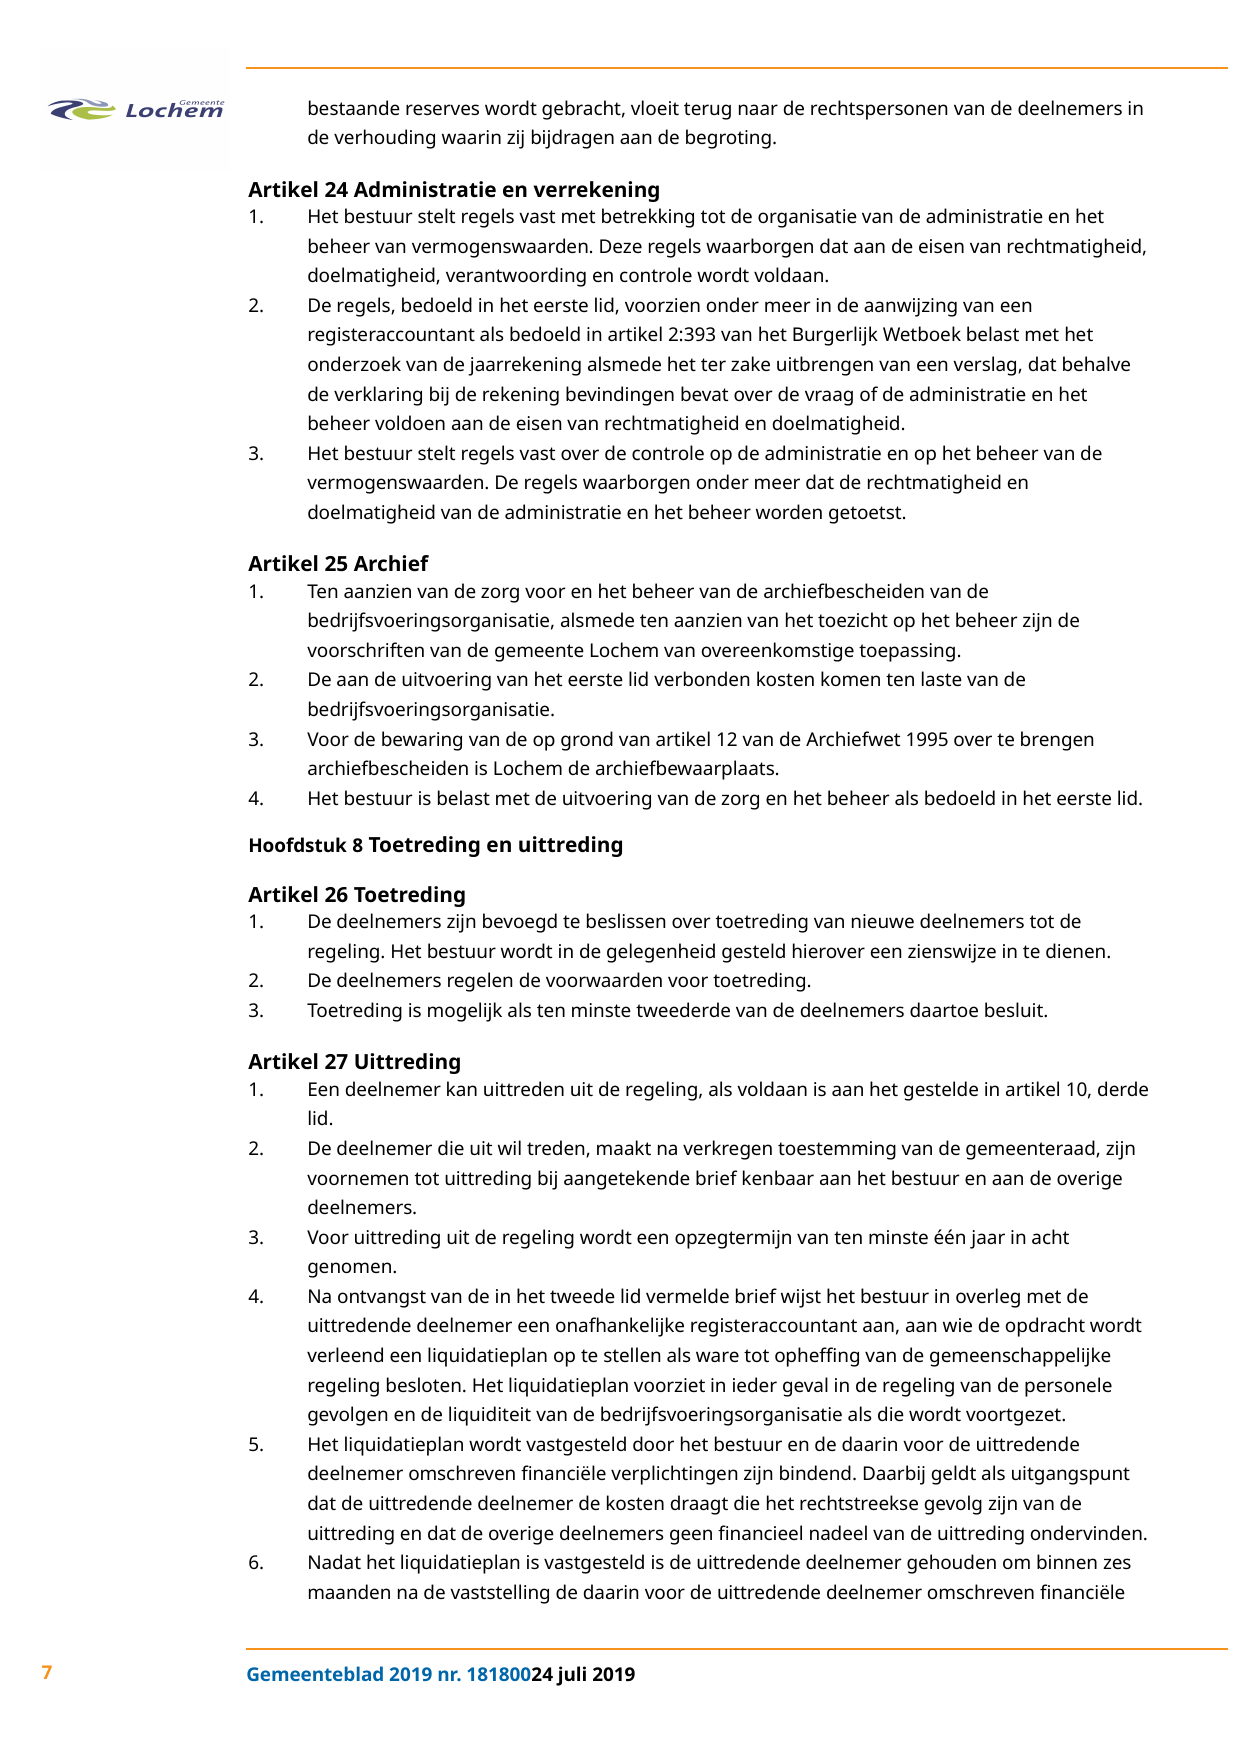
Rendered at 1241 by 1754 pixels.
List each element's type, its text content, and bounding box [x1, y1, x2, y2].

list Ten aanzien van de zorg voor en het beheer van de archiefbescheiden van de bedrijfsvoeringsorganisatie, alsmede ten aanzien van het toezicht op het beheer zijn de voorschriften van de gemeente Lochem van overeenkomstige toepassing. [248, 578, 1152, 663]
list Het liquidatieplan wordt vastgesteld door het bestuur en de daarin voor de uittredende deelnemer omschreven financiële verplichtingen zijn bindend. Daarbij geldt als uitgangspunt dat de uittredende deelnemer de kosten draagt die het rechtstreekse gevolg zijn van de uittreding en dat de overige deelnemers geen financieel nadeel van de uittreding ondervinden. [248, 1431, 1152, 1545]
list Het bestuur is belast met de uitvoering van de zorg en het beheer als bedoeld in het eerste lid. [248, 785, 1152, 811]
text Artikel 27 Uittreding [248, 1047, 1152, 1076]
list De deelnemer die uit wil treden, maakt na verkregen toestemming van de gemeenteraad, zijn voornemen tot uittreding bij aangetekende brief kenbaar aan het bestuur en aan de overige deelnemers. [248, 1135, 1152, 1220]
text Artikel 25 Archief [248, 549, 1152, 578]
list De regels, bedoeld in het eerste lid, voorzien onder meer in de aanwijzing van een registeraccountant als bedoeld in artikel 2:393 van het Burgerlijk Wetboek belast met het onderzoek van de jaarrekening alsmede het ter zake uitbrengen van een verslag, dat behalve de verklaring bij de rekening bevindingen bevat over de vraag of de administratie en het beheer voldoen aan de eisen van rechtmatigheid en doelmatigheid. [248, 292, 1152, 436]
list Een deelnemer kan uittreden uit de regeling, als voldaan is aan het gestelde in artikel 10, derde lid. [248, 1076, 1152, 1131]
list Voor uittreding uit de regeling wordt een opzegtermijn van ten minste één jaar in acht genomen. [248, 1224, 1152, 1279]
list Het bestuur stelt regels vast over de controle op de administratie en op het beheer van de vermogenswaarden. De regels waarborgen onder meer dat de rechtmatigheid en doelmatigheid van de administratie en het beheer worden getoetst. [248, 440, 1152, 525]
text Artikel 24 Administratie en verrekening [248, 175, 1152, 203]
list bestaande reserves wordt gebracht, vloeit terug naar de rechtspersonen van de deelnemers in de verhouding waarin zij bijdragen aan de begroting. [248, 95, 1152, 150]
list De deelnemers regelen de voorwaarden voor toetreding. [248, 967, 1152, 993]
list Voor de bewaring van de op grond van artikel 12 van de Archiefwet 1995 over te brengen archiefbescheiden is Lochem de archiefbewaarplaats. [248, 726, 1152, 781]
text Artikel 26 Toetreding [248, 880, 1152, 908]
list Nadat het liquidatieplan is vastgesteld is de uittredende deelnemer gehouden om binnen zes maanden na de vaststelling de daarin voor de uittredende deelnemer omschreven financiële [248, 1549, 1152, 1604]
list Het bestuur stelt regels vast met betrekking tot de organisatie van de administratie en het beheer van vermogenswaarden. Deze regels waarborgen dat aan de eisen van rechtmatigheid, doelmatigheid, verantwoording en controle wordt voldaan. [248, 203, 1152, 288]
list Toetreding is mogelijk als ten minste tweederde van de deelnemers daartoe besluit. [248, 997, 1152, 1023]
text Hoofdstuk 8 Toetreding en uittreding [248, 831, 1152, 859]
list De deelnemers zijn bevoegd te beslissen over toetreding van nieuwe deelnemers tot de regeling. Het bestuur wordt in de gelegenheid gesteld hierover een zienswijze in te dienen. [248, 908, 1152, 964]
picture [41, 47, 231, 172]
list Na ontvangst van de in het tweede lid vermelde brief wijst het bestuur in overleg met de uittredende deelnemer een onafhankelijke registeraccountant aan, aan wie de opdracht wordt verleend een liquidatieplan op te stellen als ware tot opheffing van de gemeenschappelijke regeling besloten. Het liquidatieplan voorziet in ieder geval in de regeling van de personele gevolgen en de liquiditeit van de bedrijfsvoeringsorganisatie als die wordt voortgezet. [248, 1283, 1152, 1427]
list De aan de uitvoering van het eerste lid verbonden kosten komen ten laste van de bedrijfsvoeringsorganisatie. [248, 667, 1152, 722]
